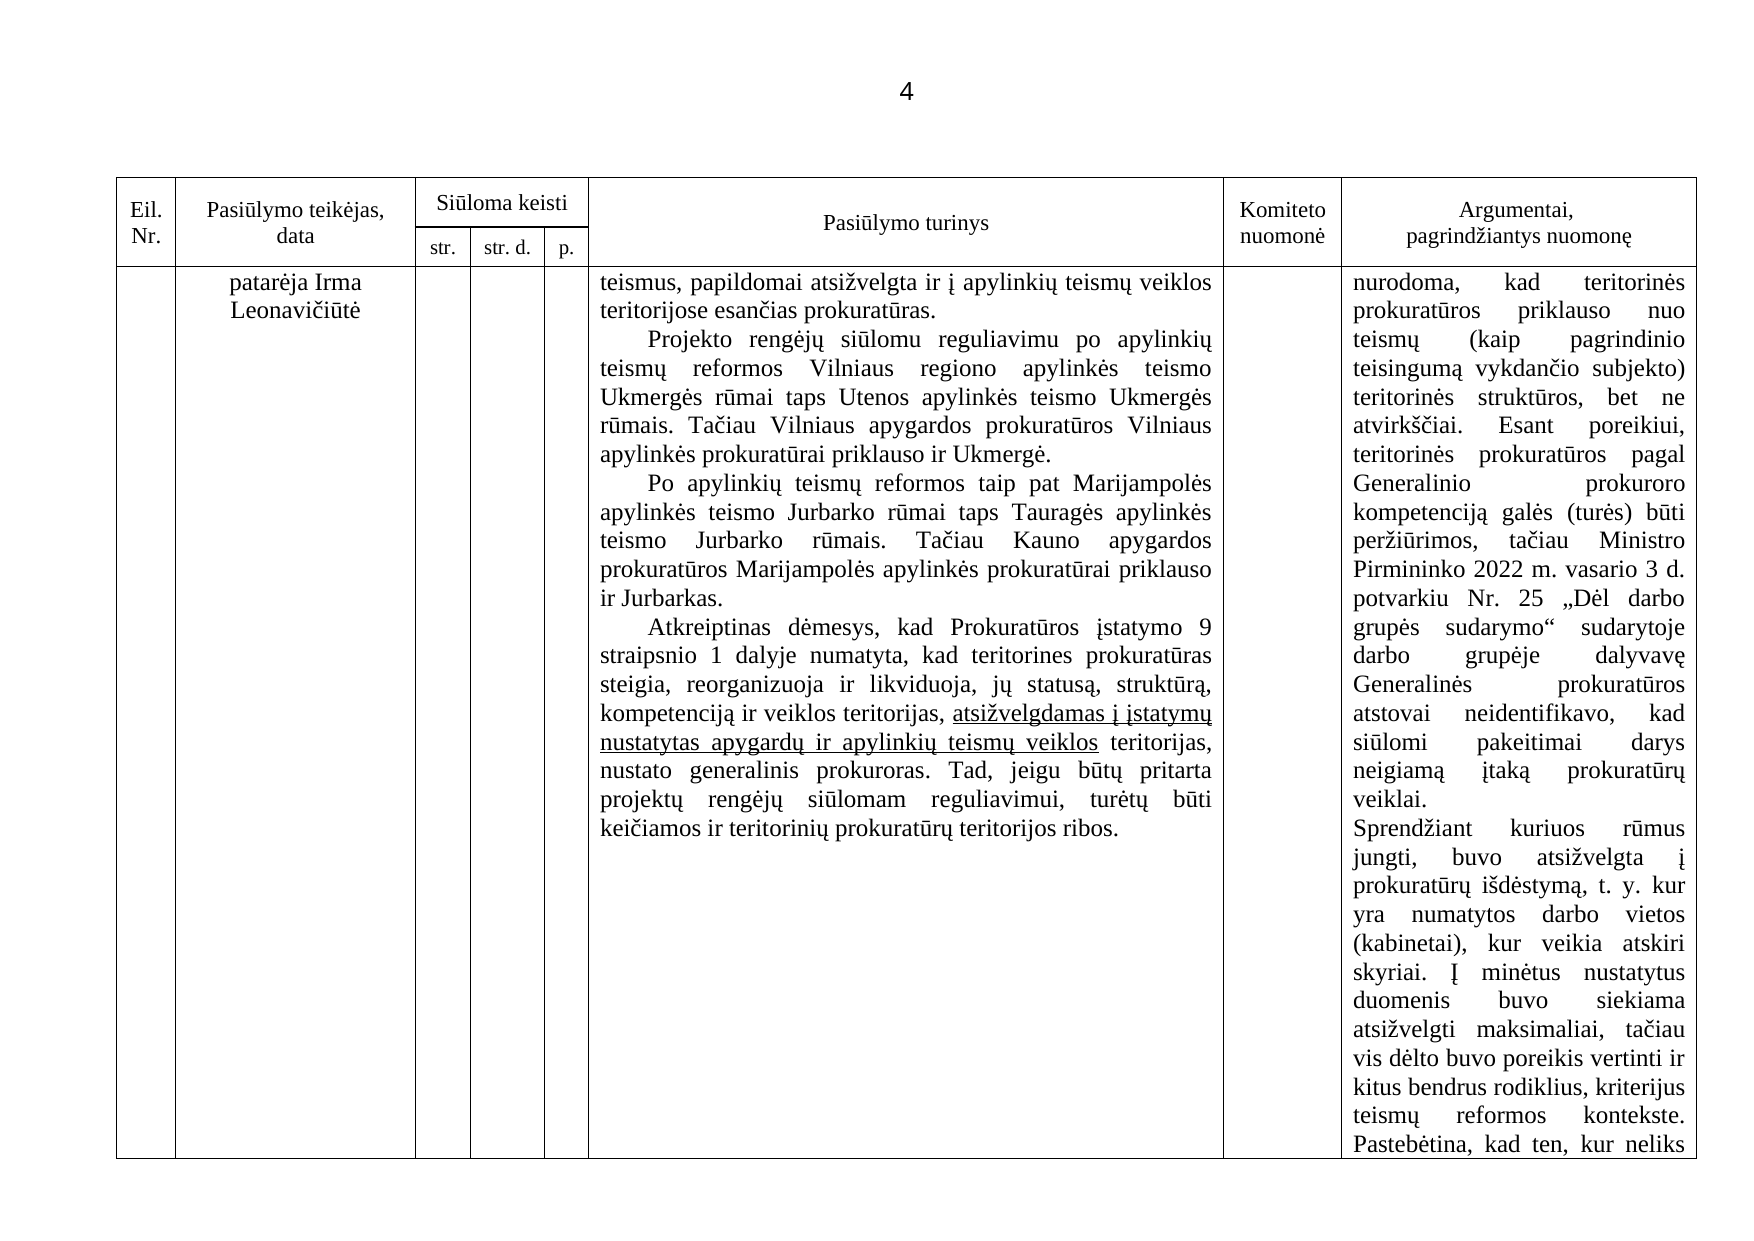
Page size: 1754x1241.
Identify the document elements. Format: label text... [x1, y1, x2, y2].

table_header Pasiūlymo turinys [589, 178, 1223, 266]
table_header Siūloma keisti [416, 178, 588, 226]
table_cell [1224, 267, 1341, 1158]
table_cell [416, 267, 470, 1158]
table_cell teismus, papildomai atsižvelgta ir į apylinkių teismų veiklos teritorijose esančias prokuratūras. Projekto rengėjų siūlomu reguliavimu po apylinkių teismų reformos Vilniaus regiono apylinkės teismo Ukmergės rūmai taps Utenos apylinkės teismo Ukmergės rūmais. Tačiau Vilniaus apygardos prokuratūros Vilniaus apylinkės prokuratūrai priklauso ir Ukmergė. Po apylinkių teismų reformos taip pat Marijampolės apylinkės teismo Jurbarko rūmai taps Tauragės apylinkės teismo Jurbarko rūmais. Tačiau Kauno apygardos prokuratūros Marijampolės apylinkės prokuratūrai priklauso ir Jurbarkas. Atkreiptinas dėmesys, kad Prokuratūros įstatymo 9 straipsnio 1 dalyje numatyta, kad teritorines prokuratūras steigia, reorganizuoja ir likviduoja, jų statusą, struktūrą, kompetenciją ir veiklos teritorijas, atsižvelgdamas į įstatymų nustatytas apygardų ir apylinkių teismų veiklos teritorijas, nustato generalinis prokuroras. Tad, jeigu būtų pritarta projektų rengėjų siūlomam reguliavimui, turėtų būti keičiamos ir teritorinių prokuratūrų teritorijos ribos. [589, 267, 1223, 1158]
table_header Komiteto nuomonė [1224, 178, 1341, 266]
table_cell str. [416, 228, 470, 266]
table_cell [545, 267, 588, 1158]
table_cell [117, 267, 175, 1158]
table_cell patarėja Irma Leonavičiūtė [176, 267, 415, 1158]
table_cell [471, 267, 544, 1158]
table_header Argumentai, pagrindžiantys nuomonę [1342, 178, 1696, 266]
table_cell str. d. [471, 228, 544, 266]
table_cell nurodoma, kad teritorinės prokuratūros priklauso nuo teismų (kaip pagrindinio teisingumą vykdančio subjekto) teritorinės struktūros, bet ne atvirkščiai. Esant poreikiui, teritorinės prokuratūros pagal Generalinio prokuroro kompetenciją galės (turės) būti peržiūrimos, tačiau Ministro Pirmininko 2022 m. vasario 3 d. potvarkiu Nr. 25 „Dėl darbo grupės sudarymo“ sudarytoje darbo grupėje dalyvavę Generalinės prokuratūros atstovai neidentifikavo, kad siūlomi pakeitimai darys neigiamą įtaką prokuratūrų veiklai. Sprendžiant kuriuos rūmus jungti, buvo atsižvelgta į prokuratūrų išdėstymą, t. y. kur yra numatytos darbo vietos (kabinetai), kur veikia atskiri skyriai. Į minėtus nustatytus duomenis buvo siekiama atsižvelgti maksimaliai, tačiau vis dėlto buvo poreikis vertinti ir kitus bendrus rodiklius, kriterijus teismų reformos kontekste. Pastebėtina, kad ten, kur neliks [1342, 267, 1696, 1158]
table_header Eil. Nr. [117, 178, 175, 266]
table_header Pasiūlymo teikėjas, data [176, 178, 415, 266]
table_cell p. [545, 228, 588, 266]
